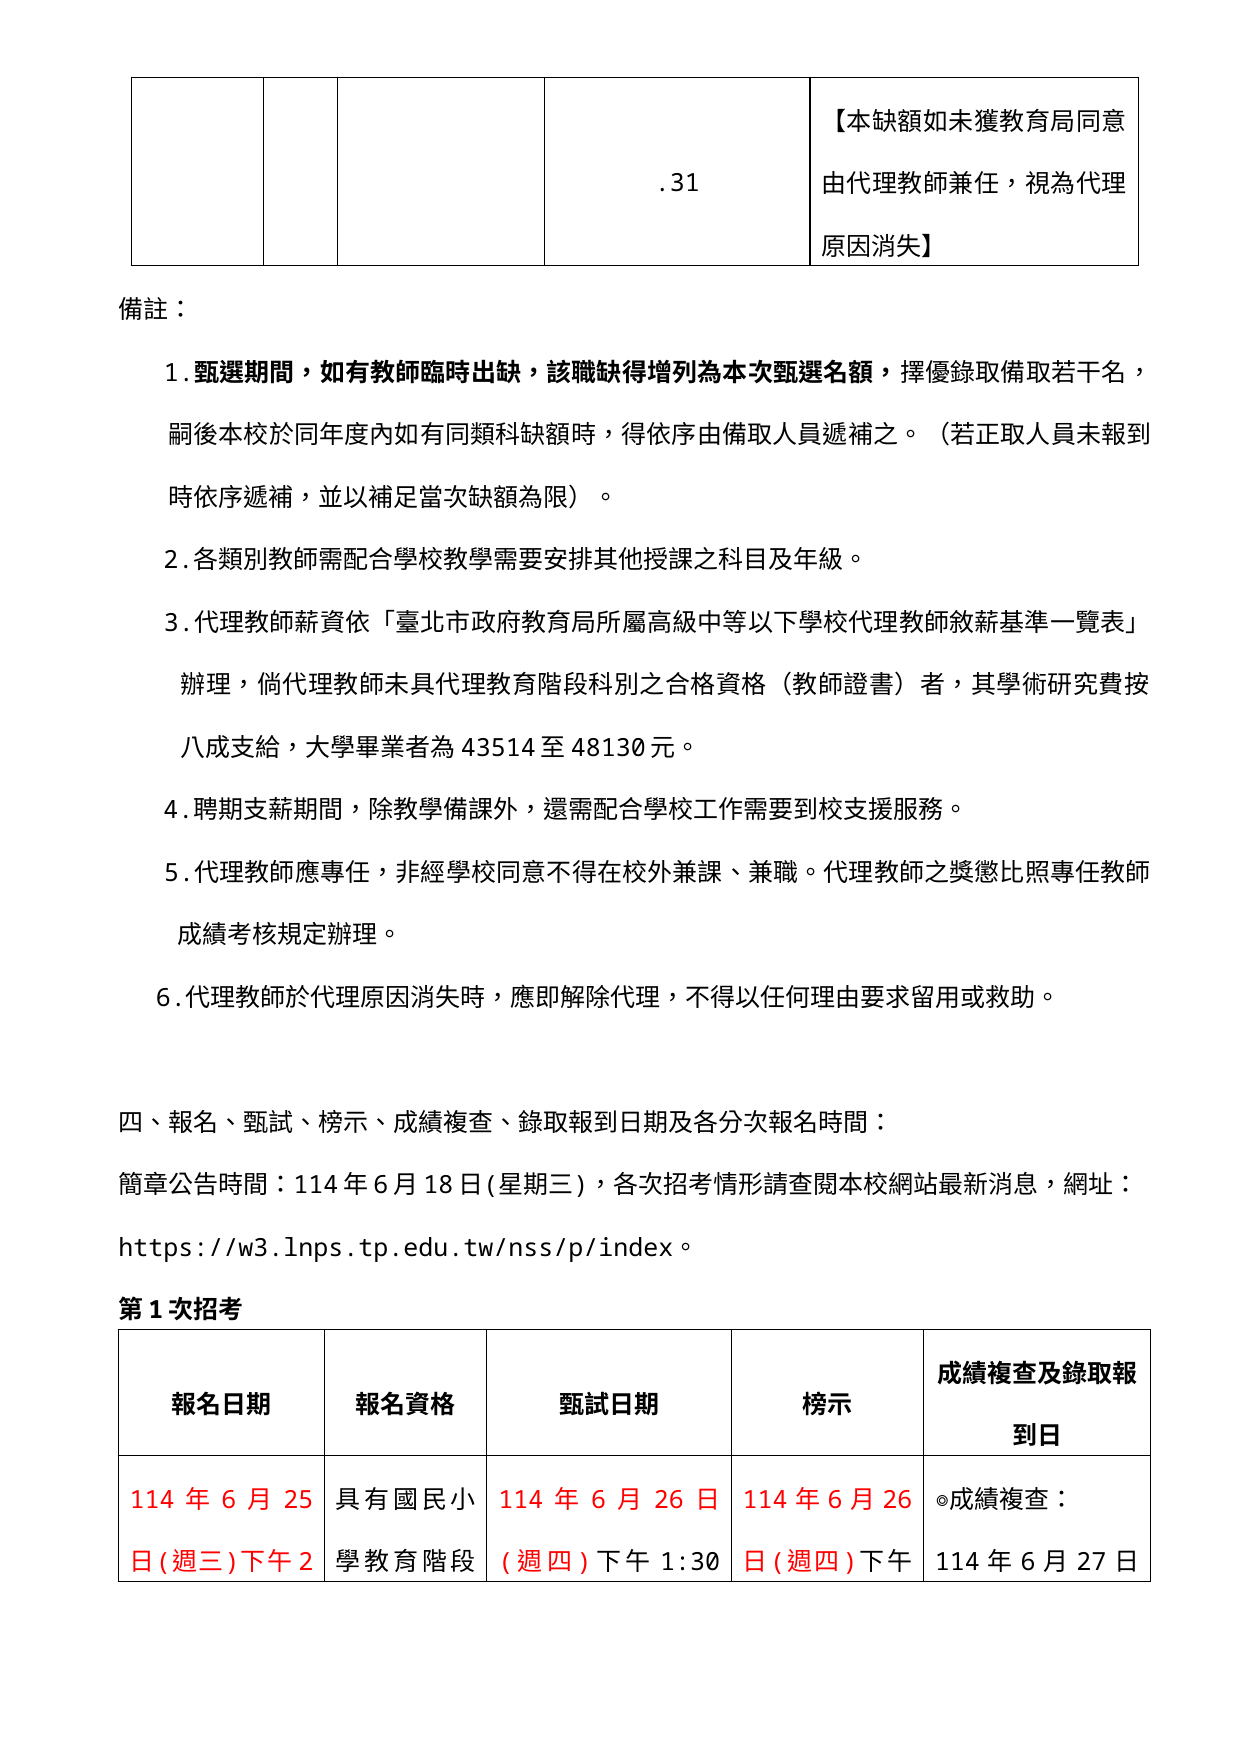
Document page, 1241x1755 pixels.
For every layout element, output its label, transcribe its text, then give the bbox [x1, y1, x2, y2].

table_cell 114年6月26日(週四)下午 [732, 1456, 923, 1581]
text 5.代理教師應專任，非經學校同意不得在校外兼課、兼職。代理教師之獎懲比照專任教師成績考核規定辦理。 [118, 829, 1152, 954]
text 6.代理教師於代理原因消失時，應即解除代理，不得以任何理由要求留用或救助。 [118, 954, 1152, 1016]
table_header 榜示 [732, 1330, 923, 1455]
table_cell [264, 78, 337, 265]
text 3.代理教師薪資依「臺北市政府教育局所屬高級中等以下學校代理教師敘薪基準一覽表」辦理，倘代理教師未具代理教育階段科別之合格資格（教師證書）者，其學術研究費按八成支給，大學畢業者為43514至48130元。 [118, 579, 1152, 766]
table_cell .31 [545, 78, 809, 265]
text 簡章公告時間：114年6月18日(星期三)，各次招考情形請查閱本校網站最新消息，網址：https://w3.lnps.tp.edu.tw/nss/p/index。 [118, 1141, 1152, 1266]
table_cell 具有國民小學教育階段 [325, 1456, 486, 1581]
text 4.聘期支薪期間，除教學備課外，還需配合學校工作需要到校支援服務。 [118, 766, 1152, 829]
text 2.各類別教師需配合學校教學需要安排其他授課之科目及年級。 [118, 516, 1152, 579]
table_header 甄試日期 [487, 1330, 731, 1455]
table_header 報名資格 [325, 1330, 486, 1455]
table_header 成績複查及錄取報到日 [924, 1330, 1150, 1455]
table_cell [338, 78, 544, 265]
text 第1次招考 [118, 1266, 1152, 1329]
table_cell 【本缺額如未獲教育局同意由代理教師兼任，視為代理原因消失】 [811, 78, 1138, 265]
text 四、報名、甄試、榜示、成績複查、錄取報到日期及各分次報名時間： [118, 1079, 1152, 1141]
table_cell ◎成績複查： 114年6月27日 [924, 1456, 1150, 1581]
text 備註： [118, 266, 1152, 329]
table_cell 114年6月25日(週三)下午2 [119, 1456, 324, 1581]
table_header 報名日期 [119, 1330, 324, 1455]
table_cell [132, 78, 263, 265]
text 1.甄選期間，如有教師臨時出缺，該職缺得增列為本次甄選名額，擇優錄取備取若干名，嗣後本校於同年度內如有同類科缺額時，得依序由備取人員遞補之。（若正取人員未報到時依序遞補，並以補足當次缺額為限）。 [118, 329, 1152, 516]
table_cell 114年6月26日(週四)下午1:30 [487, 1456, 731, 1581]
